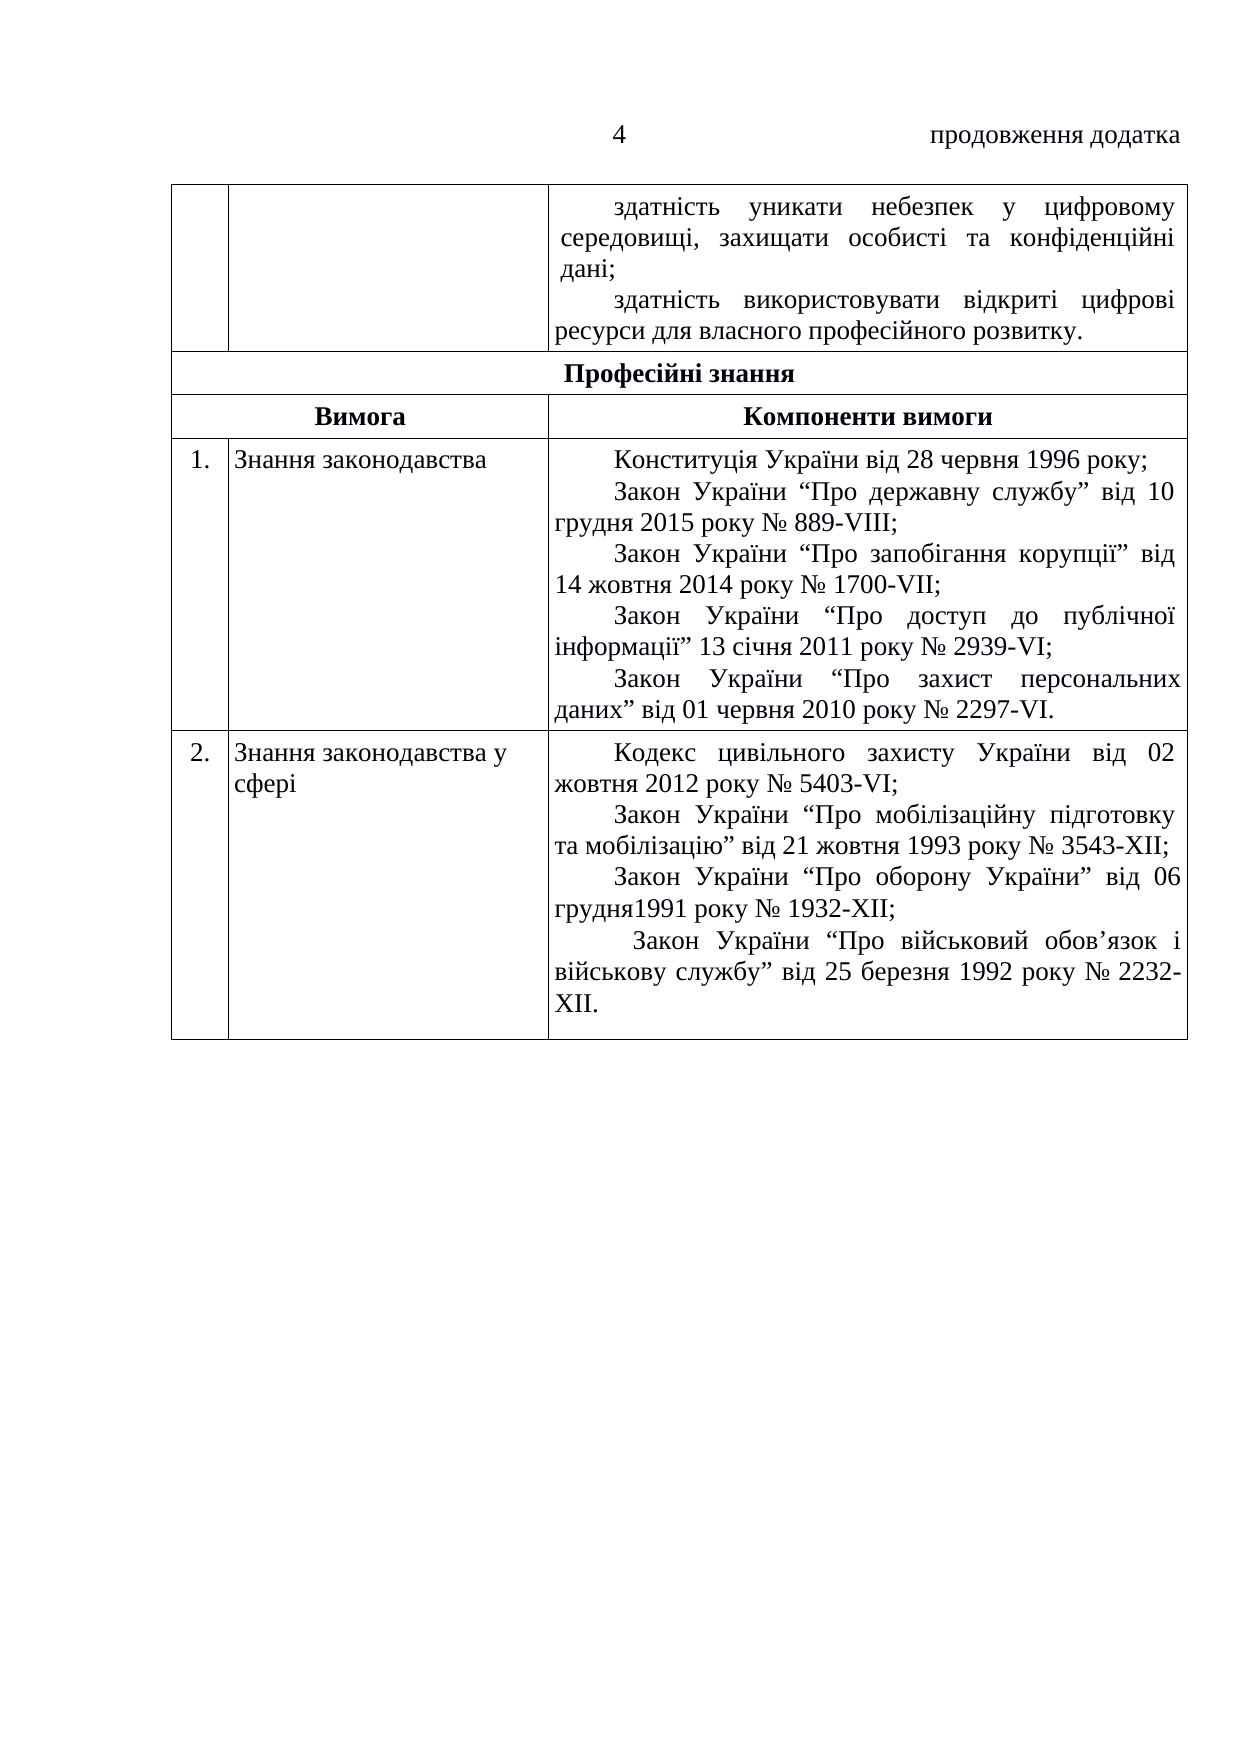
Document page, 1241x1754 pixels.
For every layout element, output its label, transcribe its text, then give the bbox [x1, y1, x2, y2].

table_cell 1. [172, 439, 228, 730]
table_cell Компоненти вимоги [549, 395, 1187, 437]
table_cell здатність уникати небезпек у цифровому середовищі, захищати особисті та конфіденційні дані; здатність використовувати відкриті цифрові ресурси для власного професійного розвитку. [549, 185, 1187, 351]
table_cell Конституція України від 28 червня 1996 року; Закон України “Про державну службу” від 10 грудня 2015 року № 889-VIII; Закон України “Про запобігання корупції” від 14 жовтня 2014 року № 1700-VII; Закон України “Про доступ до публічної інформації” 13 січня 2011 року № 2939-VI; Закон України “Про захист персональних даних” від 01 червня 2010 року № 2297-VI. [549, 439, 1187, 730]
table_cell Вимога [172, 395, 548, 437]
table_cell Кодекс цивільного захисту України від 02 жовтня 2012 року № 5403-VI; Закон України “Про мобілізаційну підготовку та мобілізацію” від 21 жовтня 1993 року № 3543-XII; Закон України “Про оборону України” від 06 грудня1991 року № 1932-XII; Закон України “Про військовий обов’язок і військову службу” від 25 березня 1992 року № 2232-XII. [549, 731, 1187, 1039]
table_cell Професійні знання [172, 352, 1187, 394]
table_cell [229, 185, 548, 351]
table_cell 2. [172, 731, 228, 1039]
table_cell [172, 185, 228, 351]
table_cell Знання законодавства [229, 439, 548, 730]
table_cell Знання законодавства у сфері [229, 731, 548, 1039]
